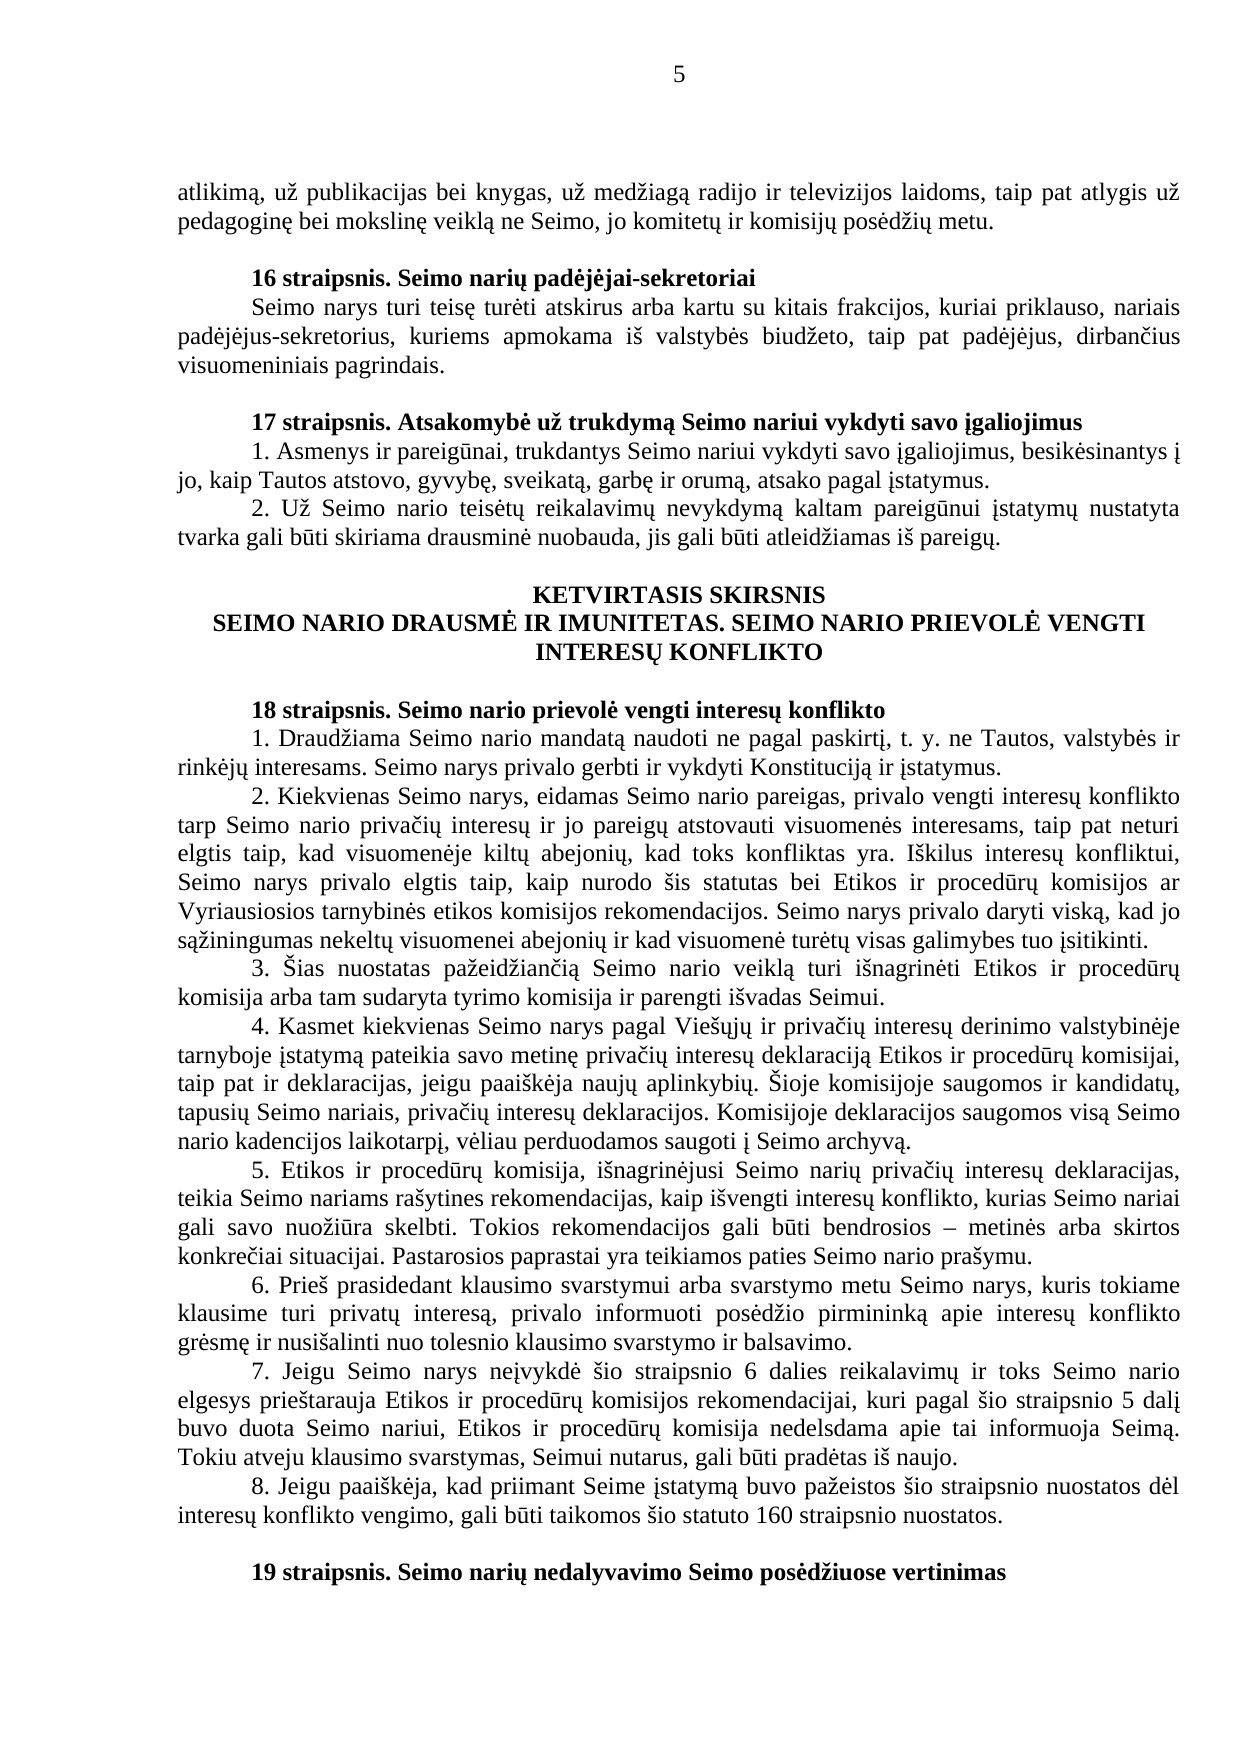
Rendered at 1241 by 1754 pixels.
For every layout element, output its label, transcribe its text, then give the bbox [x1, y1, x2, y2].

text 17 straipsnis. Atsakomybė už trukdymą Seimo nariui vykdyti savo įgaliojimus [177, 407, 1181, 436]
text 7. Jeigu Seimo narys neįvykdė šio straipsnio 6 dalies reikalavimų ir toks Seimo nario elgesys prieštarauja Etikos ir procedūrų komisijos rekomendacijai, kuri pagal šio straipsnio 5 dalį buvo duota Seimo nariui, Etikos ir procedūrų komisija nedelsdama apie tai informuoja Seimą. Tokiu atveju klausimo svarstymas, Seimui nutarus, gali būti pradėtas iš naujo. [177, 1356, 1181, 1471]
text 16 straipsnis. Seimo narių padėjėjai-sekretoriai [177, 263, 1181, 292]
text 2. Kiekvienas Seimo narys, eidamas Seimo nario pareigas, privalo vengti interesų konflikto tarp Seimo nario privačių interesų ir jo pareigų atstovauti visuomenės interesams, taip pat neturi elgtis taip, kad visuomenėje kiltų abejonių, kad toks konfliktas yra. Iškilus interesų konfliktui, Seimo narys privalo elgtis taip, kaip nurodo šis statutas bei Etikos ir procedūrų komisijos ar Vyriausiosios tarnybinės etikos komisijos rekomendacijos. Seimo narys privalo daryti viską, kad jo sąžiningumas nekeltų visuomenei abejonių ir kad visuomenė turėtų visas galimybes tuo įsitikinti. [177, 781, 1181, 953]
text Seimo narys turi teisę turėti atskirus arba kartu su kitais frakcijos, kuriai priklauso, nariais padėjėjus-sekretorius, kuriems apmokama iš valstybės biudžeto, taip pat padėjėjus, dirbančius visuomeniniais pagrindais. [177, 292, 1181, 378]
text 4. Kasmet kiekvienas Seimo narys pagal Viešųjų ir privačių interesų derinimo valstybinėje tarnyboje įstatymą pateikia savo metinę privačių interesų deklaraciją Etikos ir procedūrų komisijai, taip pat ir deklaracijas, jeigu paaiškėja naujų aplinkybių. Šioje komisijoje saugomos ir kandidatų, tapusių Seimo nariais, privačių interesų deklaracijos. Komisijoje deklaracijos saugomos visą Seimo nario kadencijos laikotarpį, vėliau perduodamos saugoti į Seimo archyvą. [177, 1011, 1181, 1155]
text SEIMO NARIO DRAUSMĖ IR IMUNITETAS. SEIMO NARIO PRIEVOLĖ VENGTI INTERESŲ KONFLIKTO [177, 608, 1181, 666]
text KETVIRTASIS SKIRSNIS [177, 580, 1181, 608]
text 1. Draudžiama Seimo nario mandatą naudoti ne pagal paskirtį, t. y. ne Tautos, valstybės ir rinkėjų interesams. Seimo narys privalo gerbti ir vykdyti Konstituciją ir įstatymus. [177, 723, 1181, 781]
text 6. Prieš prasidedant klausimo svarstymui arba svarstymo metu Seimo narys, kuris tokiame klausime turi privatų interesą, privalo informuoti posėdžio pirmininką apie interesų konflikto grėsmę ir nusišalinti nuo tolesnio klausimo svarstymo ir balsavimo. [177, 1270, 1181, 1356]
text atlikimą, už publikacijas bei knygas, už medžiagą radijo ir televizijos laidoms, taip pat atlygis už pedagoginę bei mokslinę veiklą ne Seimo, jo komitetų ir komisijų posėdžių metu. [177, 177, 1181, 235]
text 1. Asmenys ir pareigūnai, trukdantys Seimo nariui vykdyti savo įgaliojimus, besikėsinantys į jo, kaip Tautos atstovo, gyvybę, sveikatą, garbę ir orumą, atsako pagal įstatymus. [177, 436, 1181, 493]
text 2. Už Seimo nario teisėtų reikalavimų nevykdymą kaltam pareigūnui įstatymų nustatyta tvarka gali būti skiriama drausminė nuobauda, jis gali būti atleidžiamas iš pareigų. [177, 493, 1181, 551]
text 5. Etikos ir procedūrų komisija, išnagrinėjusi Seimo narių privačių interesų deklaracijas, teikia Seimo nariams rašytines rekomendacijas, kaip išvengti interesų konflikto, kurias Seimo nariai gali savo nuožiūra skelbti. Tokios rekomendacijos gali būti bendrosios – metinės arba skirtos konkrečiai situacijai. Pastarosios paprastai yra teikiamos paties Seimo nario prašymu. [177, 1155, 1181, 1270]
text 18 straipsnis. Seimo nario prievolė vengti interesų konflikto [177, 695, 1181, 723]
text 19 straipsnis. Seimo narių nedalyvavimo Seimo posėdžiuose vertinimas [177, 1557, 1181, 1586]
text 3. Šias nuostatas pažeidžiančią Seimo nario veiklą turi išnagrinėti Etikos ir procedūrų komisija arba tam sudaryta tyrimo komisija ir parengti išvadas Seimui. [177, 953, 1181, 1011]
text 8. Jeigu paaiškėja, kad priimant Seime įstatymą buvo pažeistos šio straipsnio nuostatos dėl interesų konflikto vengimo, gali būti taikomos šio statuto 160 straipsnio nuostatos. [177, 1471, 1181, 1528]
